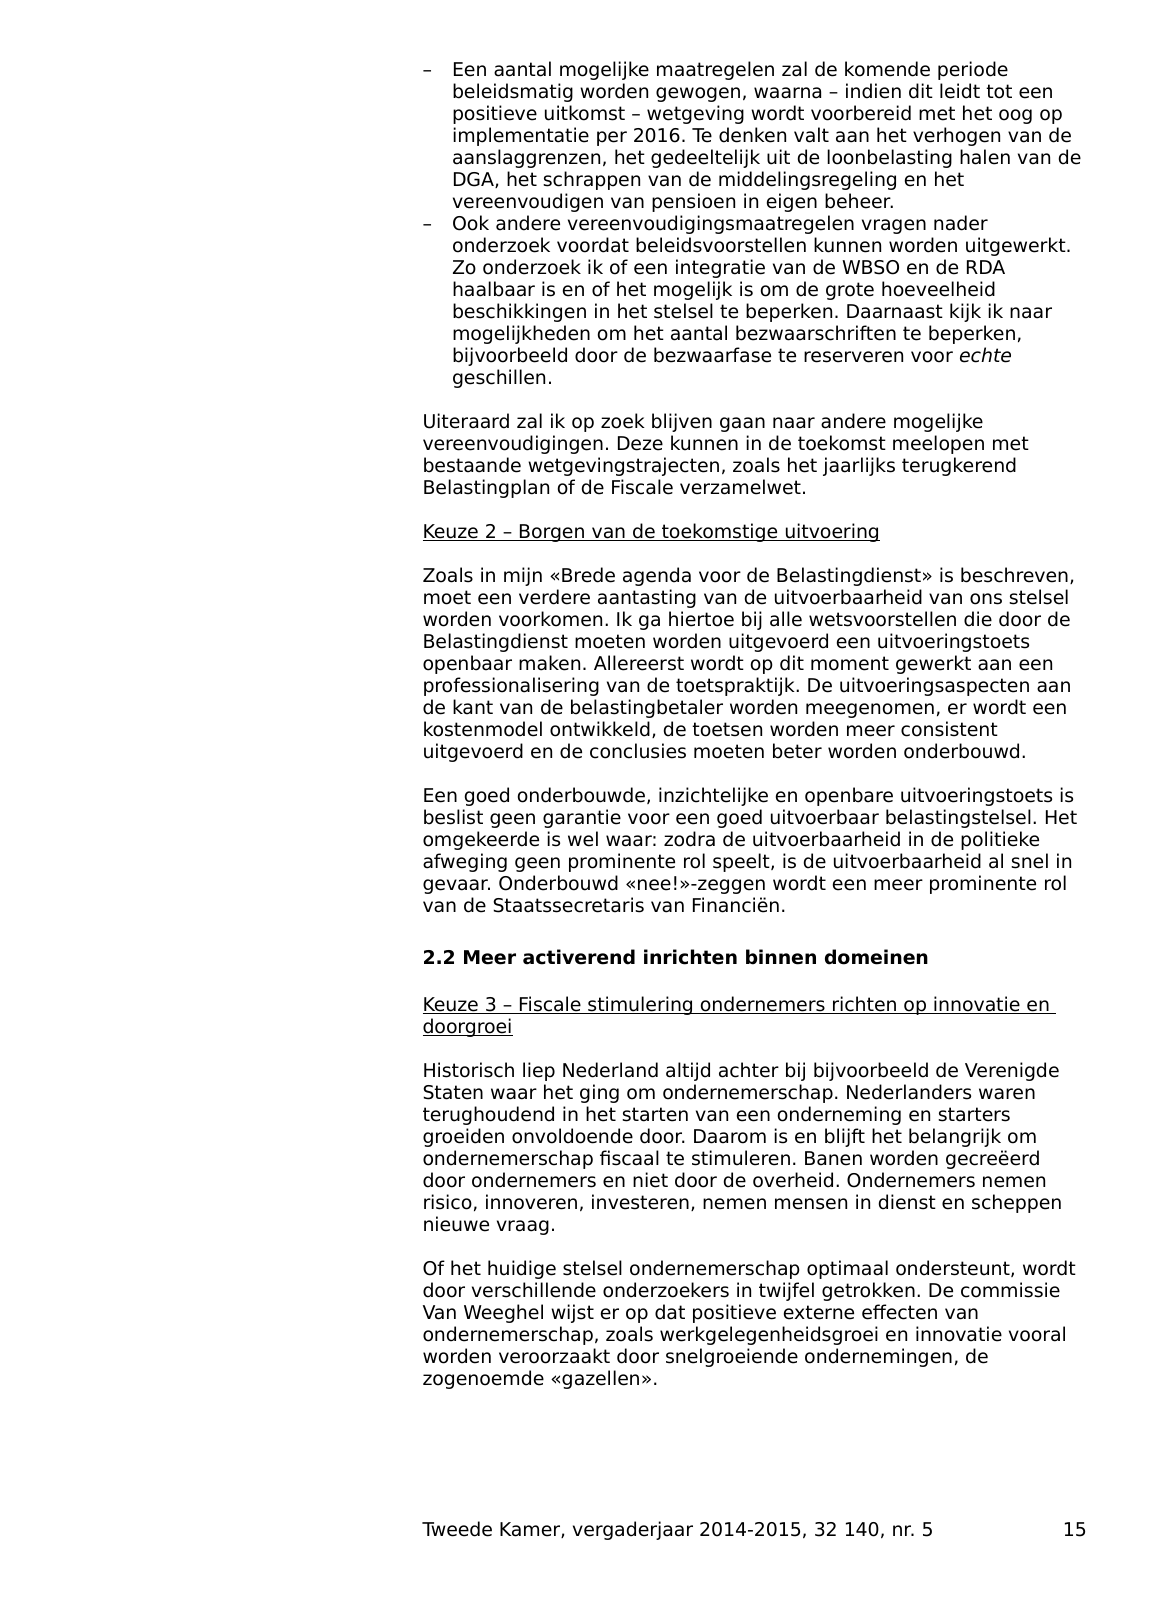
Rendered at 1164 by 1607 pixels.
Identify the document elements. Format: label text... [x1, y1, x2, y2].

text – Ook andere vereenvoudigingsmaatregelen vragen nader onderzoek voordat beleidsvoorstellen kunnen worden uitgewerkt. Zo onderzoek ik of een integratie van de WBSO en de RDA haalbaar is en of het mogelijk is om de grote hoeveelheid beschikkingen in het stelsel te beperken. Daarnaast kijk ik naar mogelijkheden om het aantal bezwaarschriften te beperken, bijvoorbeeld door de bezwaarfase te reserveren voor echte geschillen. [422, 213, 1087, 389]
subtitle 2.2 Meer activerend inrichten binnen domeinen [422, 947, 1087, 969]
text – Een aantal mogelijke maatregelen zal de komende periode beleidsmatig worden gewogen, waarna – indien dit leidt tot een positieve uitkomst – wetgeving wordt voorbereid met het oog op implementatie per 2016. Te denken valt aan het verhogen van de aanslaggrenzen, het gedeeltelijk uit de loonbelasting halen van de DGA, het schrappen van de middelingsregeling en het vereenvoudigen van pensioen in eigen beheer. [422, 59, 1087, 213]
text Zoals in mijn «Brede agenda voor de Belastingdienst» is beschreven, moet een verdere aantasting van de uitvoerbaarheid van ons stelsel worden voorkomen. Ik ga hiertoe bij alle wetsvoorstellen die door de Belastingdienst moeten worden uitgevoerd een uitvoeringstoets openbaar maken. Allereerst wordt op dit moment gewerkt aan een professionalisering van de toetspraktijk. De uitvoeringsaspecten aan de kant van de belastingbetaler worden meegenomen, er wordt een kostenmodel ontwikkeld, de toetsen worden meer consistent uitgevoerd en de conclusies moeten beter worden onderbouwd. [422, 565, 1087, 763]
subtitle Keuze 2 – Borgen van de toekomstige uitvoering [422, 521, 1087, 543]
text Historisch liep Nederland altijd achter bij bijvoorbeeld de Verenigde Staten waar het ging om ondernemerschap. Nederlanders waren terughoudend in het starten van een onderneming en starters groeiden onvoldoende door. Daarom is en blijft het belangrijk om ondernemerschap fiscaal te stimuleren. Banen worden gecreëerd door ondernemers en niet door de overheid. Ondernemers nemen risico, innoveren, investeren, nemen mensen in dienst en scheppen nieuwe vraag. [422, 1060, 1087, 1236]
text Of het huidige stelsel ondernemerschap optimaal ondersteunt, wordt door verschillende onderzoekers in twijfel getrokken. De commissie Van Weeghel wijst er op dat positieve externe effecten van ondernemerschap, zoals werkgelegenheidsgroei en innovatie vooral worden veroorzaakt door snelgroeiende ondernemingen, de zogenoemde «gazellen». [422, 1258, 1087, 1390]
text Een goed onderbouwde, inzichtelijke en openbare uitvoeringstoets is beslist geen garantie voor een goed uitvoerbaar belastingstelsel. Het omgekeerde is wel waar: zodra de uitvoerbaarheid in de politieke afweging geen prominente rol speelt, is de uitvoerbaarheid al snel in gevaar. Onderbouwd «nee!»-zeggen wordt een meer prominente rol van de Staatssecretaris van Financiën. [422, 785, 1087, 917]
text Uiteraard zal ik op zoek blijven gaan naar andere mogelijke vereenvoudigingen. Deze kunnen in de toekomst meelopen met bestaande wetgevingstrajecten, zoals het jaarlijks terugkerend Belastingplan of de Fiscale verzamelwet. [422, 411, 1087, 499]
subtitle Keuze 3 – Fiscale stimulering ondernemers richten op innovatie en doorgroei [422, 994, 1087, 1038]
